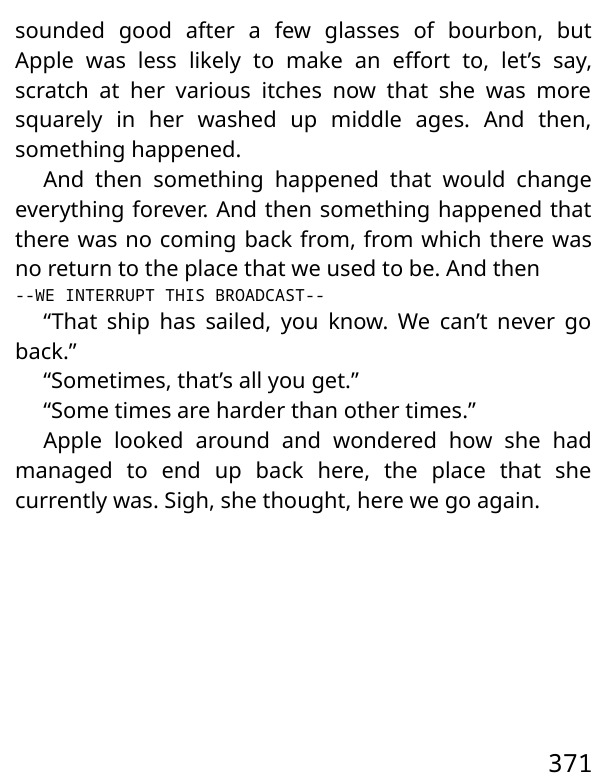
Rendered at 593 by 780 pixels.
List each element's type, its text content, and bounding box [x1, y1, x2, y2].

text sounded good after a few glasses of bourbon, but Apple was less likely to make an effort to, let’s say, scratch at her various itches now that she was more squarely in her washed up middle ages. And then, something happened. [15, 15, 592, 164]
text And then something happened that would change everything forever. And then something happened that there was no coming back from, from which there was no return to the place that we used to be. And then [15, 164, 592, 283]
text Apple looked around and wondered how she had managed to end up back here, the place that she currently was. Sigh, she thought, here we go again. [15, 425, 592, 514]
text “Some times are harder than other times.” [15, 395, 592, 425]
text “Sometimes, that’s all you get.” [15, 365, 592, 395]
text --WE INTERRUPT THIS BROADCAST-- [15, 283, 592, 306]
text “That ship has sailed, you know. We can’t never go back.” [15, 306, 592, 365]
